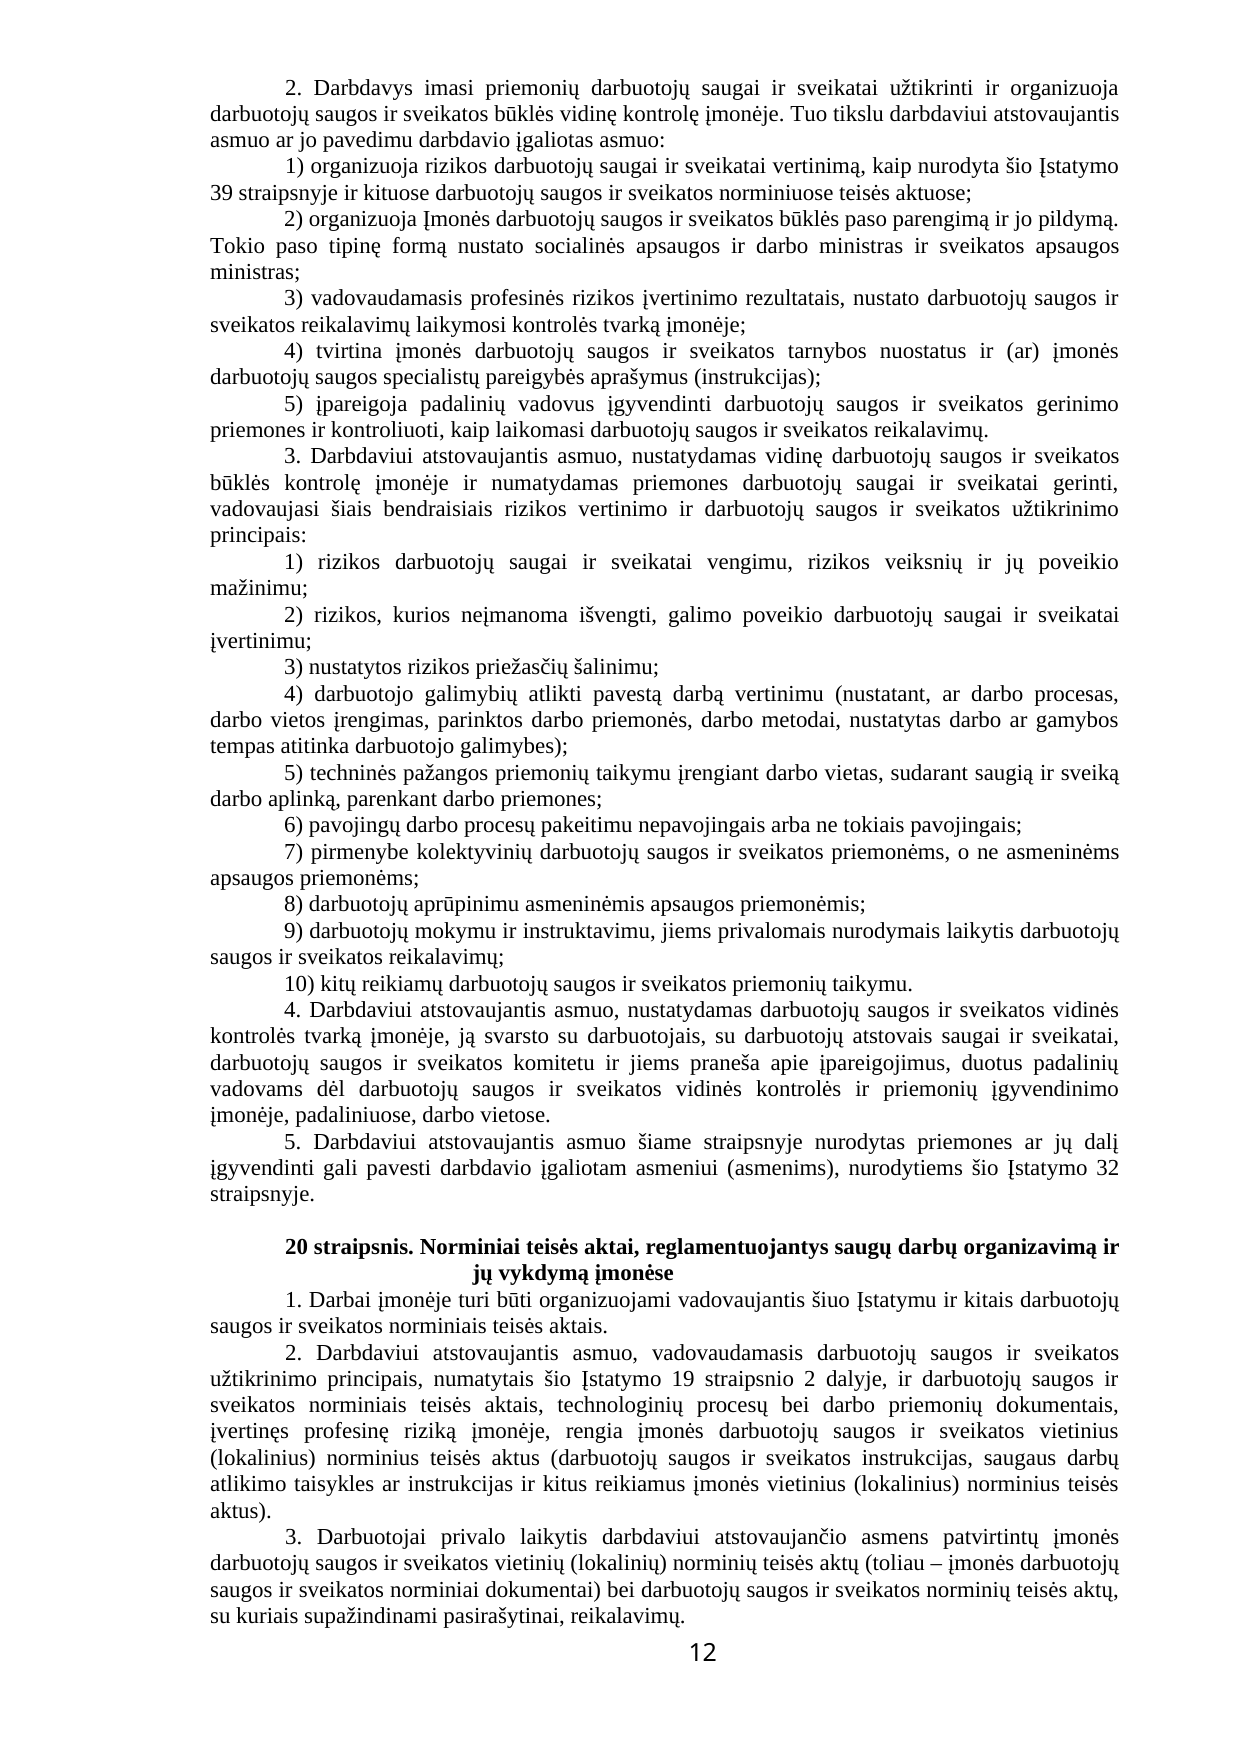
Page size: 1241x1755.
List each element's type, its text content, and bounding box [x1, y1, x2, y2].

text 3. Darbdaviui atstovaujantis asmuo, nustatydamas vidinę darbuotojų saugos ir sveikatos būklės kontrolę įmonėje ir numatydamas priemones darbuotojų saugai ir sveikatai gerinti, vadovaujasi šiais bendraisiais rizikos vertinimo ir darbuotojų saugos ir sveikatos užtikrinimo principais: [210, 442, 1120, 548]
text 2. Darbdavys imasi priemonių darbuotojų saugai ir sveikatai užtikrinti ir organizuoja darbuotojų saugos ir sveikatos būklės vidinę kontrolę įmonėje. Tuo tikslu darbdaviui atstovaujantis asmuo ar jo pavedimu darbdavio įgaliotas asmuo: [210, 73, 1120, 153]
text 1. Darbai įmonėje turi būti organizuojami vadovaujantis šiuo Įstatymu ir kitais darbuotojų saugos ir sveikatos norminiais teisės aktais. [210, 1286, 1120, 1338]
text 7) pirmenybe kolektyvinių darbuotojų saugos ir sveikatos priemonėms, o ne asmeninėms apsaugos priemonėms; [210, 838, 1120, 891]
text 4) tvirtina įmonės darbuotojų saugos ir sveikatos tarnybos nuostatus ir (ar) įmonės darbuotojų saugos specialistų pareigybės aprašymus (instrukcijas); [210, 337, 1120, 390]
text 9) darbuotojų mokymu ir instruktavimu, jiems privalomais nurodymais laikytis darbuotojų saugos ir sveikatos reikalavimų; [210, 917, 1120, 969]
text 5. Darbdaviui atstovaujantis asmuo šiame straipsnyje nurodytas priemones ar jų dalį įgyvendinti gali pavesti darbdavio įgaliotam asmeniui (asmenims), nurodytiems šio Įstatymo 32 straipsnyje. [210, 1128, 1120, 1207]
text 5) įpareigoja padalinių vadovus įgyvendinti darbuotojų saugos ir sveikatos gerinimo priemones ir kontroliuoti, kaip laikomasi darbuotojų saugos ir sveikatos reikalavimų. [210, 390, 1120, 442]
text 5) techninės pažangos priemonių taikymu įrengiant darbo vietas, sudarant saugią ir sveiką darbo aplinką, parenkant darbo priemones; [210, 759, 1120, 811]
text 2. Darbdaviui atstovaujantis asmuo, vadovaudamasis darbuotojų saugos ir sveikatos užtikrinimo principais, numatytais šio Įstatymo 19 straipsnio 2 dalyje, ir darbuotojų saugos ir sveikatos norminiais teisės aktais, technologinių procesų bei darbo priemonių dokumentais, įvertinęs profesinę riziką įmonėje, rengia įmonės darbuotojų saugos ir sveikatos vietinius (lokalinius) norminius teisės aktus (darbuotojų saugos ir sveikatos instrukcijas, saugaus darbų atlikimo taisykles ar instrukcijas ir kitus reikiamus įmonės vietinius (lokalinius) norminius teisės aktus). [210, 1338, 1120, 1523]
text 2) organizuoja Įmonės darbuotojų saugos ir sveikatos būklės paso parengimą ir jo pildymą. Tokio paso tipinę formą nustato socialinės apsaugos ir darbo ministras ir sveikatos apsaugos ministras; [210, 205, 1120, 284]
text 6) pavojingų darbo procesų pakeitimu nepavojingais arba ne tokiais pavojingais; [210, 811, 1120, 838]
text 1) organizuoja rizikos darbuotojų saugai ir sveikatai vertinimą, kaip nurodyta šio Įstatymo 39 straipsnyje ir kituose darbuotojų saugos ir sveikatos norminiuose teisės aktuose; [210, 153, 1120, 205]
text 3) nustatytos rizikos priežasčių šalinimu; [210, 653, 1120, 680]
text 10) kitų reikiamų darbuotojų saugos ir sveikatos priemonių taikymu. [210, 969, 1120, 996]
text 1) rizikos darbuotojų saugai ir sveikatai vengimu, rizikos veiksnių ir jų poveikio mažinimu; [210, 548, 1120, 601]
text 8) darbuotojų aprūpinimu asmeninėmis apsaugos priemonėmis; [210, 891, 1120, 917]
text 3) vadovaudamasis profesinės rizikos įvertinimo rezultatais, nustato darbuotojų saugos ir sveikatos reikalavimų laikymosi kontrolės tvarką įmonėje; [210, 284, 1120, 337]
text 2) rizikos, kurios neįmanoma išvengti, galimo poveikio darbuotojų saugai ir sveikatai įvertinimu; [210, 601, 1120, 653]
text 3. Darbuotojai privalo laikytis darbdaviui atstovaujančio asmens patvirtintų įmonės darbuotojų saugos ir sveikatos vietinių (lokalinių) norminių teisės aktų (toliau – įmonės darbuotojų saugos ir sveikatos norminiai dokumentai) bei darbuotojų saugos ir sveikatos norminių teisės aktų, su kuriais supažindinami pasirašytinai, reikalavimų. [210, 1523, 1120, 1628]
text 4) darbuotojo galimybių atlikti pavestą darbą vertinimu (nustatant, ar darbo procesas, darbo vietos įrengimas, parinktos darbo priemonės, darbo metodai, nustatytas darbo ar gamybos tempas atitinka darbuotojo galimybes); [210, 680, 1120, 759]
text 4. Darbdaviui atstovaujantis asmuo, nustatydamas darbuotojų saugos ir sveikatos vidinės kontrolės tvarką įmonėje, ją svarsto su darbuotojais, su darbuotojų atstovais saugai ir sveikatai, darbuotojų saugos ir sveikatos komitetu ir jiems praneša apie įpareigojimus, duotus padalinių vadovams dėl darbuotojų saugos ir sveikatos vidinės kontrolės ir priemonių įgyvendinimo įmonėje, padaliniuose, darbo vietose. [210, 996, 1120, 1128]
text 20 straipsnis. Norminiai teisės aktai, reglamentuojantys saugų darbų organizavimą ir jų vykdymą įmonėse [285, 1233, 1120, 1286]
